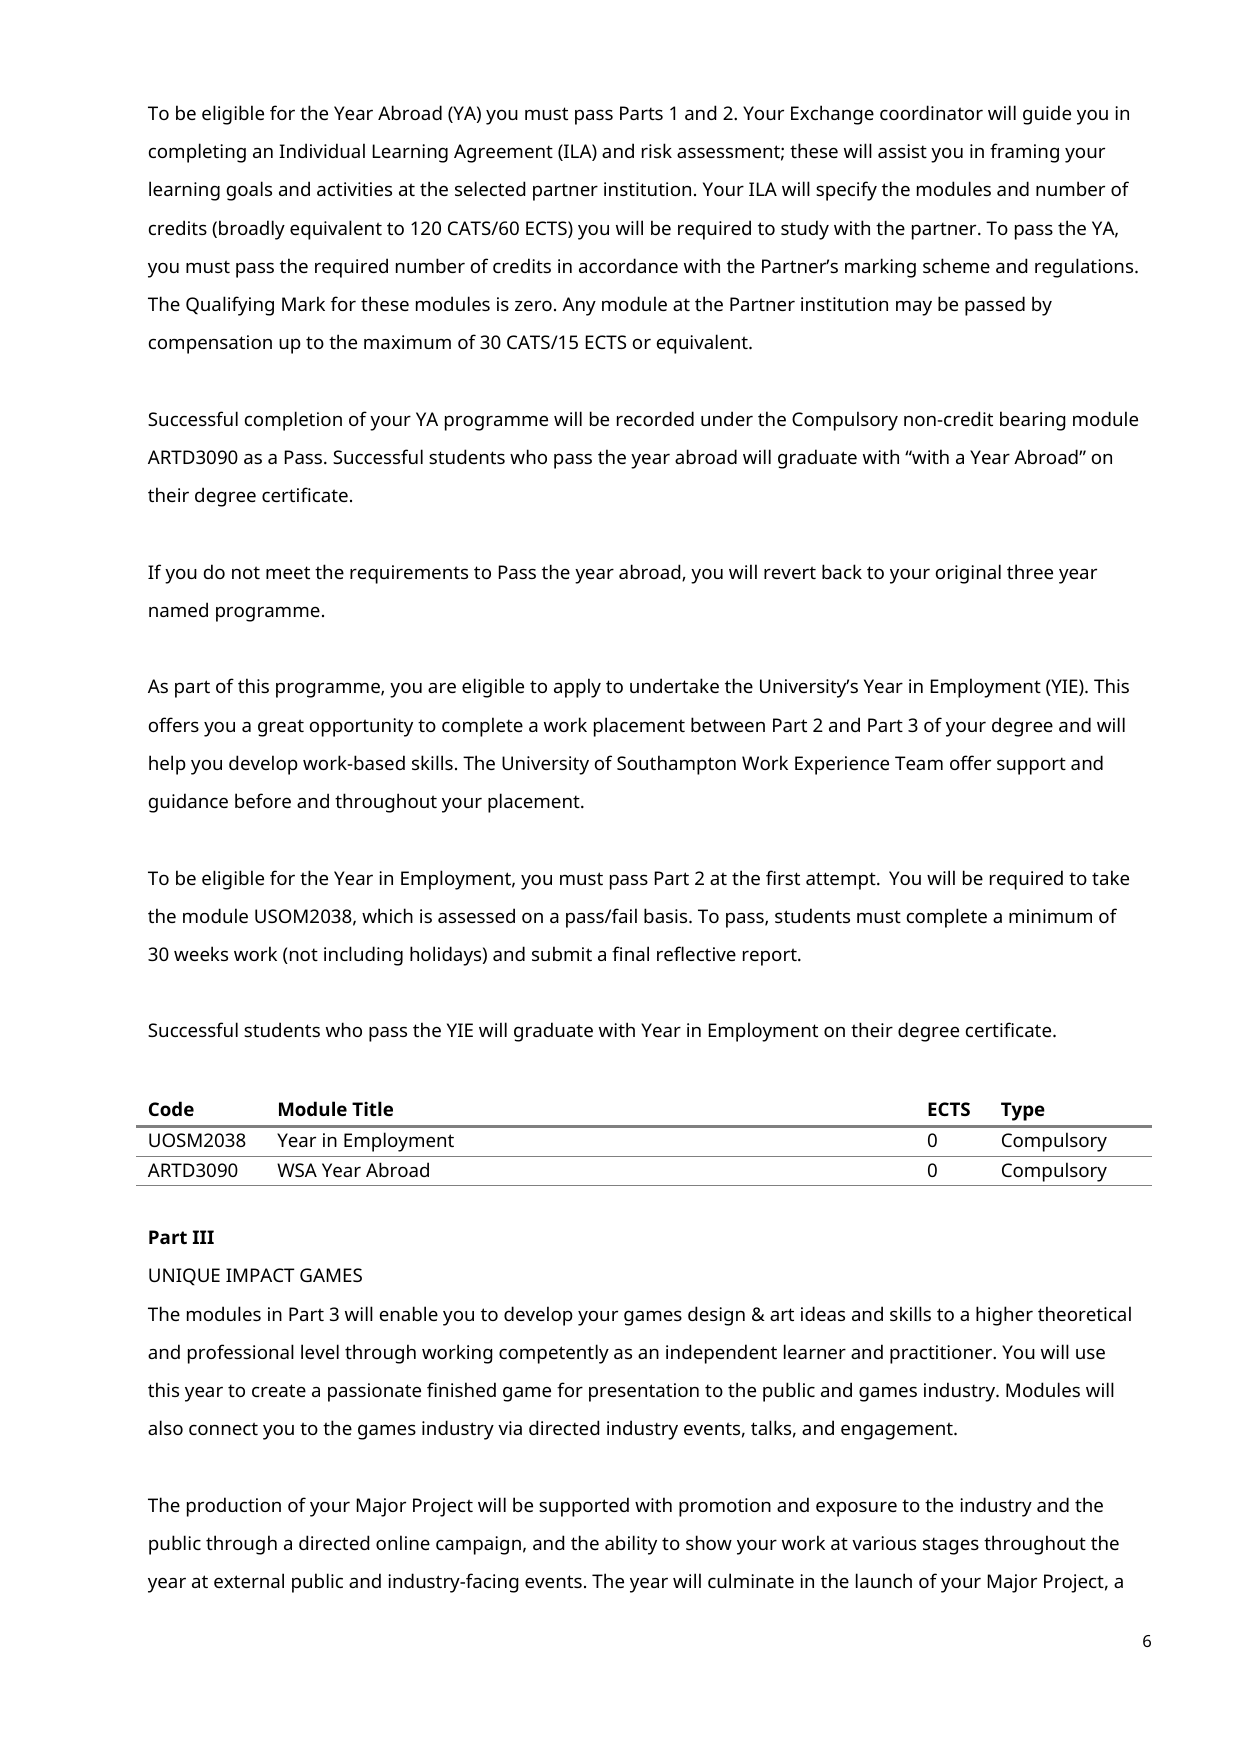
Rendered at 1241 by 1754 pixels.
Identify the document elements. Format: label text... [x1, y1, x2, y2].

table_cell ECTS [916, 1096, 989, 1125]
table_cell WSA Year Abroad [266, 1157, 916, 1185]
table_cell Code [136, 1096, 266, 1125]
table_cell Compulsory [989, 1128, 1152, 1156]
table_cell Part III UNIQUE IMPACT GAMES The modules in Part 3 will enable you to develop your games design & art ideas and skills to a higher theoretical and professional level through working competently as an independent learner and practitioner. You will use this year to create a passionate finished game for presentation to the public and games industry. Modules will also connect you to the games industry via directed industry events, talks, and engagement. The production of your Major Project will be supported with promotion and exposure to the industry and the public through a directed online campaign, and the ability to show your work at various stages throughout the year at external public and industry-facing events. The year will culminate in the launch of your Major Project, a [136, 1186, 1152, 1594]
table_cell 0 [916, 1128, 989, 1156]
table_cell Type [989, 1096, 1152, 1125]
table_cell UOSM2038 [136, 1128, 266, 1156]
table_cell Module Title [266, 1096, 916, 1125]
table_cell Year in Employment [266, 1128, 916, 1156]
table_cell ARTD3090 [136, 1157, 266, 1185]
table_cell Compulsory [989, 1157, 1152, 1185]
table_cell To be eligible for the Year Abroad (YA) you must pass Parts 1 and 2. Your Exchange coordinator will guide you in completing an Individual Learning Agreement (ILA) and risk assessment; these will assist you in framing your learning goals and activities at the selected partner institution. Your ILA will specify the modules and number of credits (broadly equivalent to 120 CATS/60 ECTS) you will be required to study with the partner. To pass the YA, you must pass the required number of credits in accordance with the Partner’s marking scheme and regulations. The Qualifying Mark for these modules is zero. Any module at the Partner institution may be passed by compensation up to the maximum of 30 CATS/15 ECTS or equivalent. Successful completion of your YA programme will be recorded under the Compulsory non-credit bearing module ARTD3090 as a Pass. Successful students who pass the year abroad will graduate with “with a Year Abroad” on their degree certificate. If you do not meet the requirements to Pass the year abroad, you will revert back to your original three year named programme. As part of this programme, you are eligible to apply to undertake the University’s Year in Employment (YIE). This offers you a great opportunity to complete a work placement between Part 2 and Part 3 of your degree and will help you develop work-based skills. The University of Southampton Work Experience Team offer support and guidance before and throughout your placement. To be eligible for the Year in Employment, you must pass Part 2 at the first attempt. You will be required to take the module USOM2038, which is assessed on a pass/fail basis. To pass, students must complete a minimum of 30 weeks work (not including holidays) and submit a final reflective report. Successful students who pass the YIE will graduate with Year in Employment on their degree certificate. [136, 99, 1152, 1096]
table_cell 0 [916, 1157, 989, 1185]
